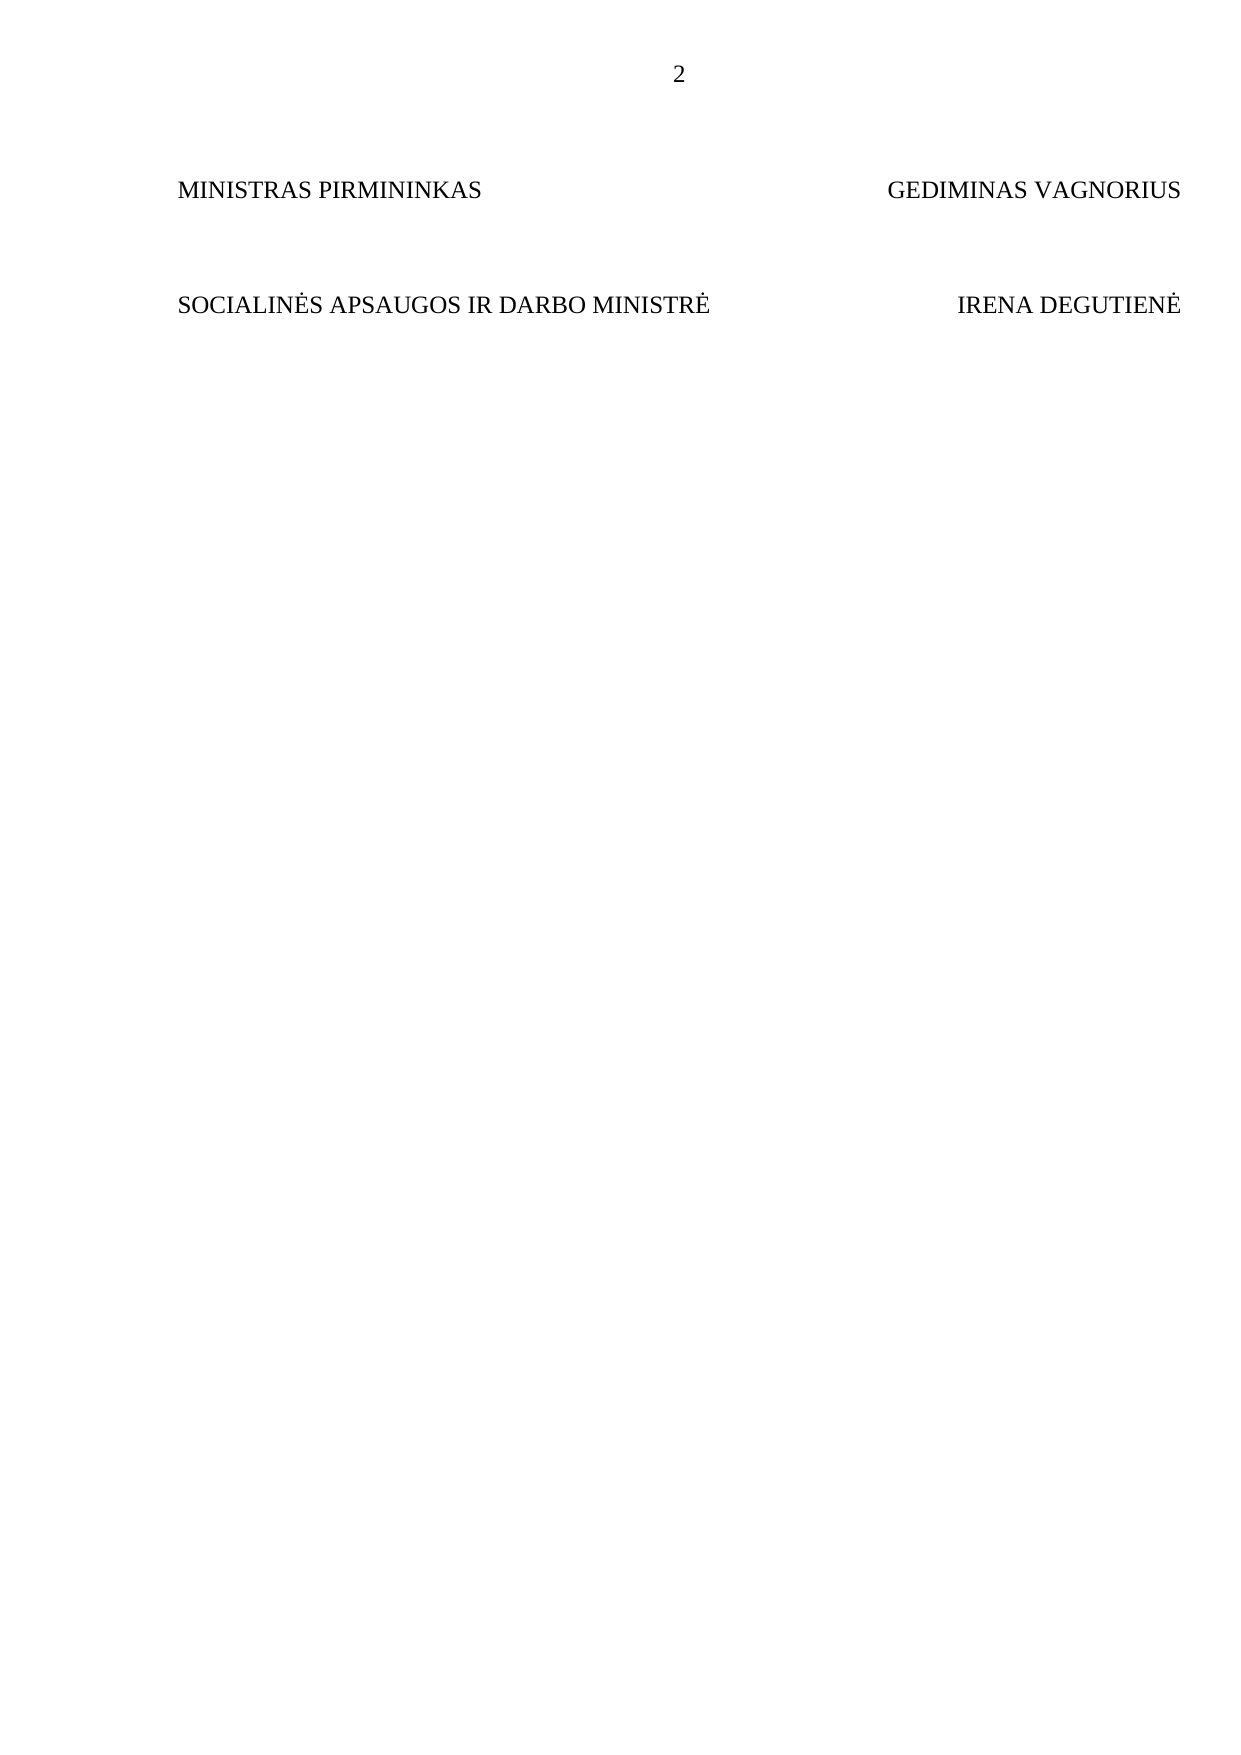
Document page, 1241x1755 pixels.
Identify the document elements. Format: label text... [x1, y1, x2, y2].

text Socialinės apsaugos ir darbo ministrė Irena Degutienė [177, 291, 1181, 319]
text Ministras Pirmininkas Gediminas Vagnorius [177, 176, 1181, 204]
